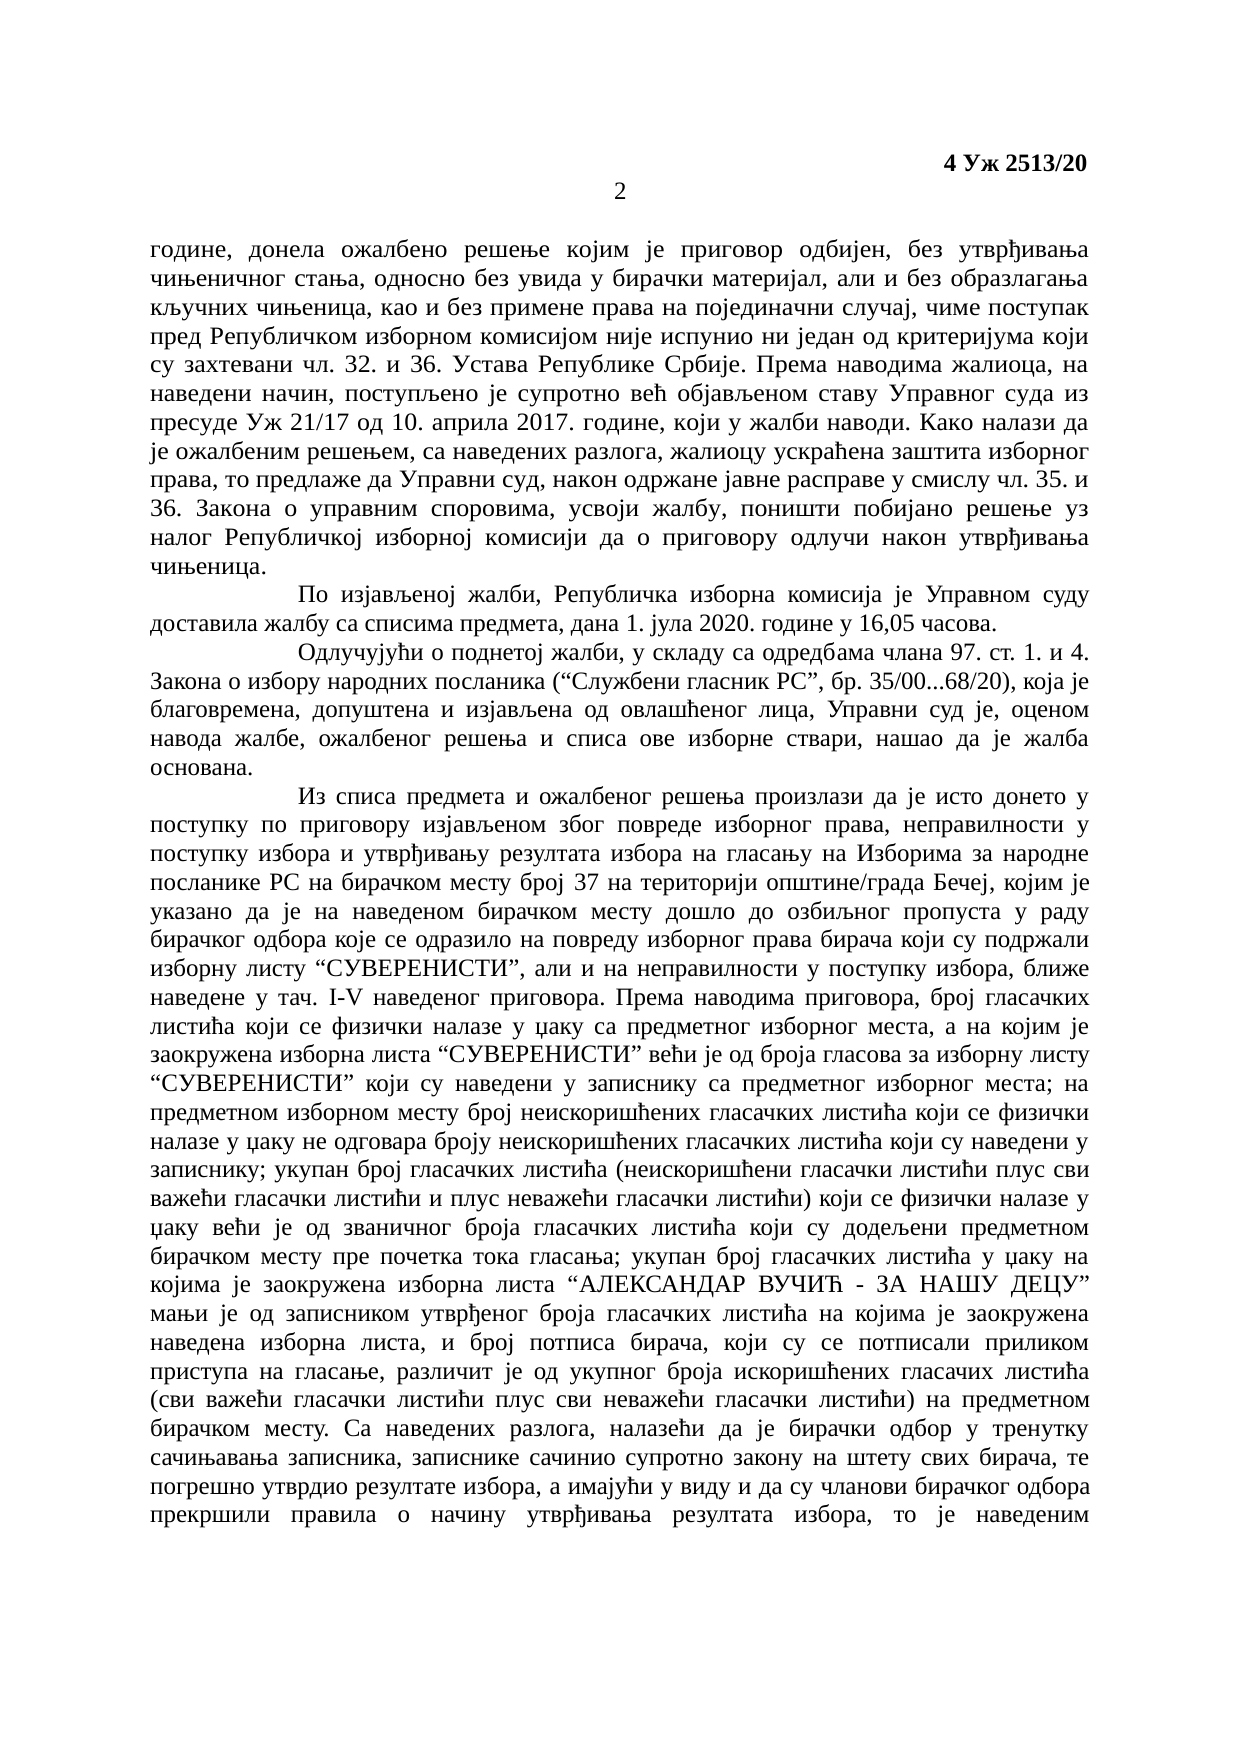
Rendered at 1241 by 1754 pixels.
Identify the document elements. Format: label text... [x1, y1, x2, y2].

text године, донела ожалбено решење којим је приговор одбијен, без утврђивања чињеничног стања, односно без увида у бирачки материјал, али и без образлагања кључних чињеница, као и без примене права на појединачни случај, чиме поступак пред Републичком изборном комисијом није испунио ни један од критеријума који су захтевани чл. 32. и 36. Устава Републике Србије. Према наводима жалиоца, на наведени начин, поступљено је супротно већ објављеном ставу Управног суда из пресуде Уж 21/17 од 10. априла 2017. године, који у жалби наводи. Како налази да је ожалбеним решењем, са наведених разлога, жалиоцу ускраћена заштита изборног права, то предлаже да Управни суд, након одржане јавне расправе у смислу чл. 35. и 36. Закона о управним споровима, усвоји жалбу, поништи побијано решење уз налог Републичкој изборној комисији да о приговору одлучи након утврђивања чињеница. [150, 234, 1090, 579]
text Одлучујући о поднетој жалби, у складу са одредбама члана 97. ст. 1. и 4. Закона о избору народних посланика (“Службени гласник РС”, бр. 35/00...68/20), која је благовремена, допуштена и изјављена од овлашћеног лица, Управни суд је, оценом навода жалбе, ожалбеног решења и списа ове изборне ствари, нашао да је жалба основана. [150, 637, 1090, 781]
text Из списа предмета и ожалбеног решења произлази да је исто донето у поступку по приговору изјављеном због повреде изборног права, неправилности у поступку избора и утврђивању резултата избора на гласању на Изборима за народне посланике РС на бирачком месту број 37 на територији општине/града Бечеј, којим је указано да је на наведеном бирачком месту дошло до озбиљног пропуста у раду бирачког одбора које се одразило на повреду изборног права бирача који су подржали изборну листу “СУВЕРЕНИСТИ”, али и на неправилности у поступку избора, ближе наведене у тач. I-V наведеног приговора. Према наводима приговора, број гласачких листића који се физички налазе у џаку са предметног изборног места, а на којим је заокружена изборна листа “СУВЕРЕНИСТИ” већи је од броја гласова за изборну листу “СУВЕРЕНИСТИ” који су наведени у записнику са предметног изборног места; на предметном изборном месту број неискоришћених гласачких листића који се физички налазе у џаку не одговара броју неискоришћених гласачких листића који су наведени у записнику; укупан број гласачких листића (неискоришћени гласачки листићи плус сви важећи гласачки листићи и плус неважећи гласачки листићи) који се физички налазе у џаку већи је од званичног броја гласачких листића који су додељени предметном бирачком месту пре почетка тока гласања; укупан број гласачких листића у џаку на којима је заокружена изборна листа “АЛЕКСАНДАР ВУЧИЋ - ЗА НАШУ ДЕЦУ” мањи је од записником утврђеног броја гласачких листића на којима је заокружена наведена изборна листа, и број потписа бирача, који су се потписали приликом приступа на гласање, различит је од укупног броја искоришћених гласачих листића (сви важећи гласачки листићи плус сви неважећи гласачки листићи) на предметном бирачком месту. Са наведених разлога, налазећи да је бирачки одбор у тренутку сачињавања записника, записнике сачинио супротно закону на штету свих бирача, те погрешно утврдио резултате избора, а имајући у виду и да су чланови бирачког одбора прекршили правила о начину утврђивања резултата избора, то је наведеним [150, 781, 1090, 1528]
text По изјављеној жалби, Републичка изборна комисија је Управном суду доставила жалбу са списима предмета, дана 1. јула 2020. године у 16,05 часова. [150, 579, 1090, 637]
